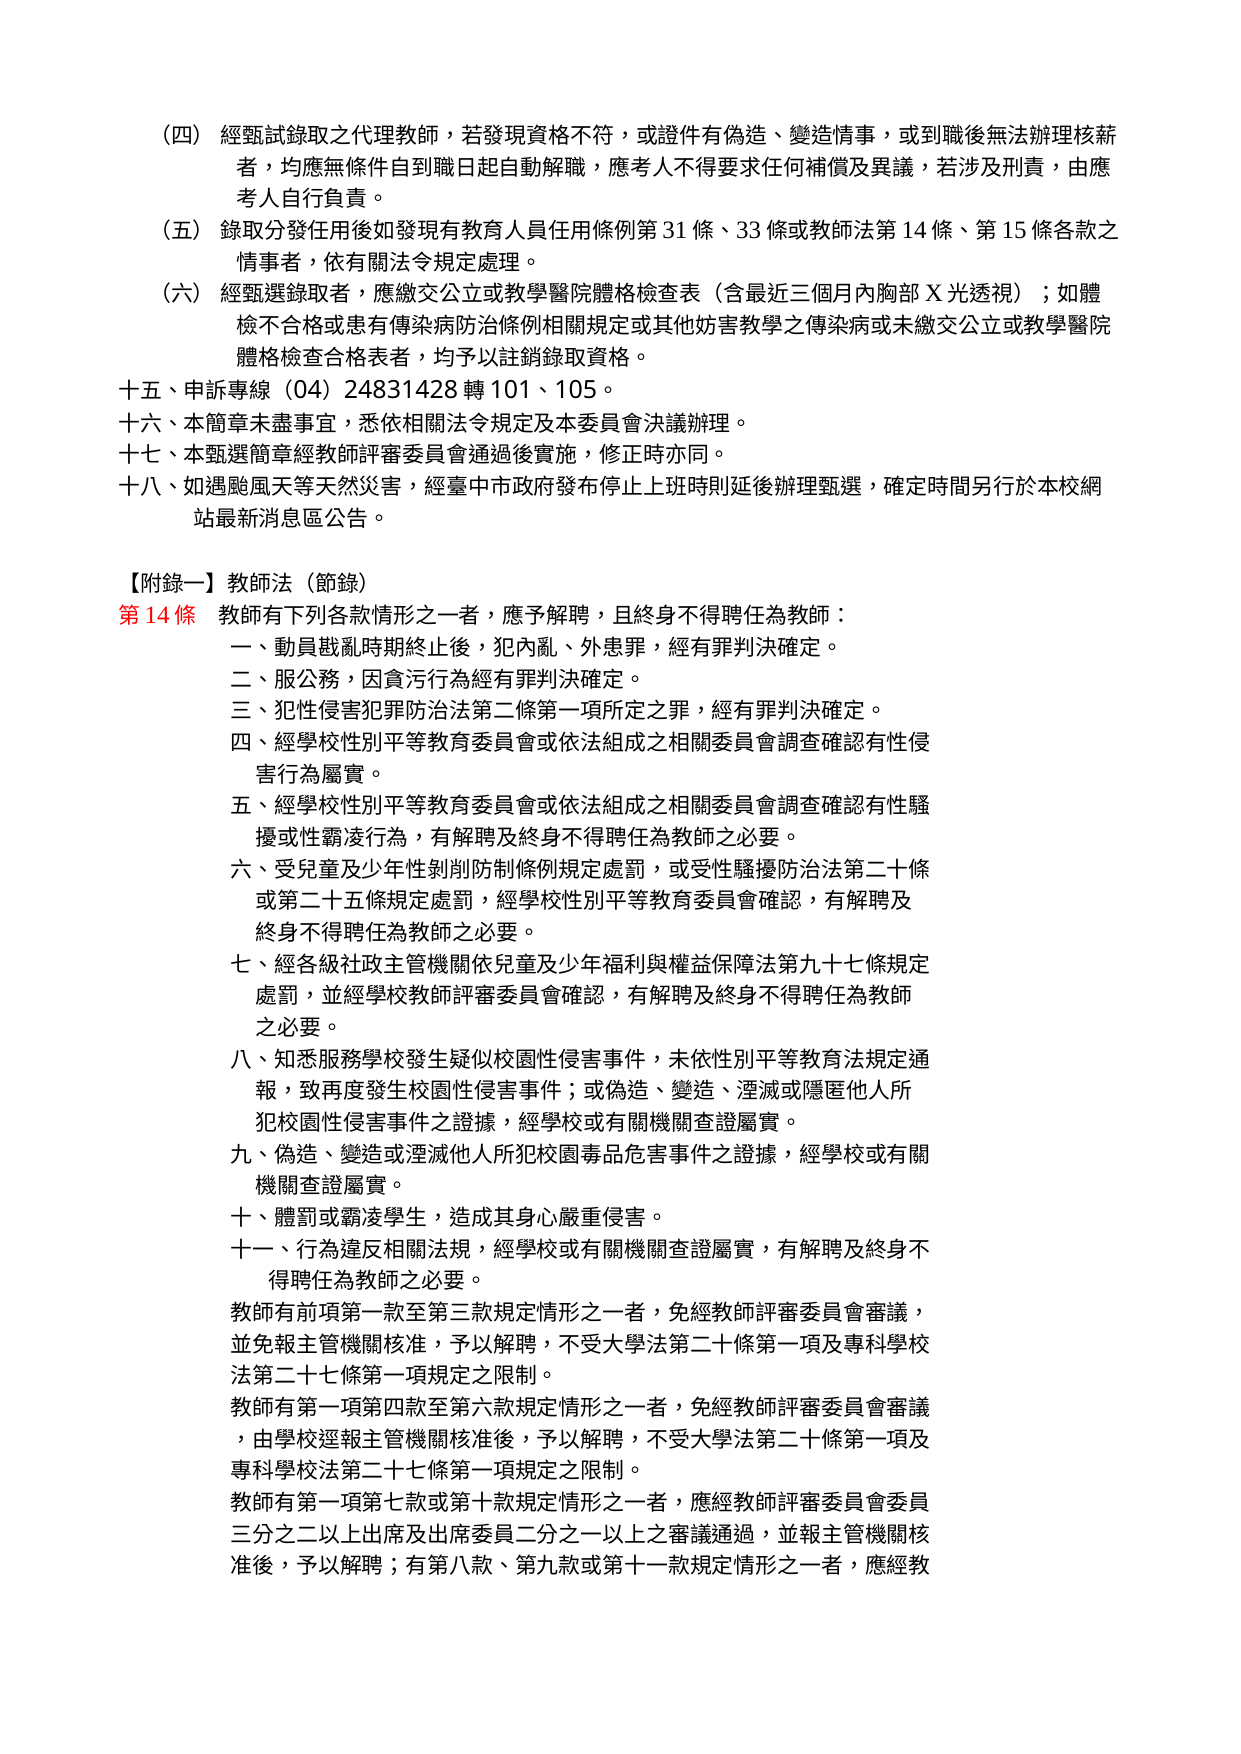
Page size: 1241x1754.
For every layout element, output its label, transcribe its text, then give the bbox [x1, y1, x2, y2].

list 錄取分發任用後如發現有教育人員任用條例第31條、33條或教師法第14條、第15條各款之情事者，依有關法令規定處理。 [149, 213, 1122, 276]
text 六、受兒童及少年性剝削防制條例規定處罰，或受性騷擾防治法第二十條 [118, 852, 1122, 883]
text 教師有前項第一款至第三款規定情形之一者，免經教師評審委員會審議， [118, 1295, 1122, 1327]
text 七、經各級社政主管機關依兒童及少年福利與權益保障法第九十七條規定 [118, 947, 1122, 978]
text 一、動員戡亂時期終止後，犯內亂、外患罪，經有罪判決確定。 [118, 630, 1122, 662]
list 經甄試錄取之代理教師，若發現資格不符，或證件有偽造、變造情事，或到職後無法辦理核薪者，均應無條件自到職日起自動解職，應考人不得要求任何補償及異議，若涉及刑責，由應考人自行負責。 [149, 118, 1122, 213]
text 二、服公務，因貪污行為經有罪判決確定。 [118, 662, 1122, 693]
text 五、經學校性別平等教育委員會或依法組成之相關委員會調查確認有性騷 [118, 788, 1122, 820]
text 四、經學校性別平等教育委員會或依法組成之相關委員會調查確認有性侵 [118, 725, 1122, 757]
text 十一、行為違反相關法規，經學校或有關機關查證屬實，有解聘及終身不 [118, 1232, 1122, 1263]
text 得聘任為教師之必要。 [118, 1263, 1122, 1295]
text 害行為屬實。 [118, 757, 1122, 788]
text 【附錄一】教師法（節錄） [118, 561, 1122, 598]
text 處罰，並經學校教師評審委員會確認，有解聘及終身不得聘任為教師 [118, 978, 1122, 1010]
text 教師有第一項第七款或第十款規定情形之一者，應經教師評審委員會委員 [118, 1485, 1122, 1517]
list 經甄選錄取者，應繳交公立或教學醫院體格檢查表（含最近三個月內胸部X光透視）；如體檢不合格或患有傳染病防治條例相關規定或其他妨害教學之傳染病或未繳交公立或教學醫院體格檢查合格表者，均予以註銷錄取資格。 [149, 276, 1122, 371]
text 擾或性霸凌行為，有解聘及終身不得聘任為教師之必要。 [118, 820, 1122, 852]
text 第14條 教師有下列各款情形之一者，應予解聘，且終身不得聘任為教師： [118, 598, 1122, 630]
text 三分之二以上出席及出席委員二分之一以上之審議通過，並報主管機關核 [118, 1517, 1122, 1548]
text 十五、申訴專線（04）24831428轉101、105。 [118, 371, 1122, 406]
text ，由學校逕報主管機關核准後，予以解聘，不受大學法第二十條第一項及 [118, 1422, 1122, 1453]
text 八、知悉服務學校發生疑似校園性侵害事件，未依性別平等教育法規定通 [118, 1042, 1122, 1073]
text 法第二十七條第一項規定之限制。 [118, 1358, 1122, 1390]
text 三、犯性侵害犯罪防治法第二條第一項所定之罪，經有罪判決確定。 [118, 693, 1122, 725]
text 十六、本簡章未盡事宜，悉依相關法令規定及本委員會決議辦理。 [118, 406, 1122, 437]
text 十七、本甄選簡章經教師評審委員會通過後實施，修正時亦同。 [118, 437, 1122, 469]
text 報，致再度發生校園性侵害事件；或偽造、變造、湮滅或隱匿他人所 [118, 1073, 1122, 1105]
text 或第二十五條規定處罰，經學校性別平等教育委員會確認，有解聘及 [118, 883, 1122, 915]
text 終身不得聘任為教師之必要。 [118, 915, 1122, 947]
text 專科學校法第二十七條第一項規定之限制。 [118, 1453, 1122, 1485]
text 九、偽造、變造或湮滅他人所犯校園毒品危害事件之證據，經學校或有關 [118, 1137, 1122, 1168]
text 教師有第一項第四款至第六款規定情形之一者，免經教師評審委員會審議 [118, 1390, 1122, 1422]
text 機關查證屬實。 [118, 1168, 1122, 1200]
text 犯校園性侵害事件之證據，經學校或有關機關查證屬實。 [118, 1105, 1122, 1137]
text 准後，予以解聘；有第八款、第九款或第十一款規定情形之一者，應經教 [118, 1548, 1122, 1580]
text 之必要。 [118, 1010, 1122, 1042]
text 並免報主管機關核准，予以解聘，不受大學法第二十條第一項及專科學校 [118, 1327, 1122, 1358]
text 十八、如遇颱風天等天然災害，經臺中市政府發布停止上班時則延後辦理甄選，確定時間另行於本校網站最新消息區公告。 [118, 469, 1122, 532]
text 十、體罰或霸凌學生，造成其身心嚴重侵害。 [118, 1200, 1122, 1232]
